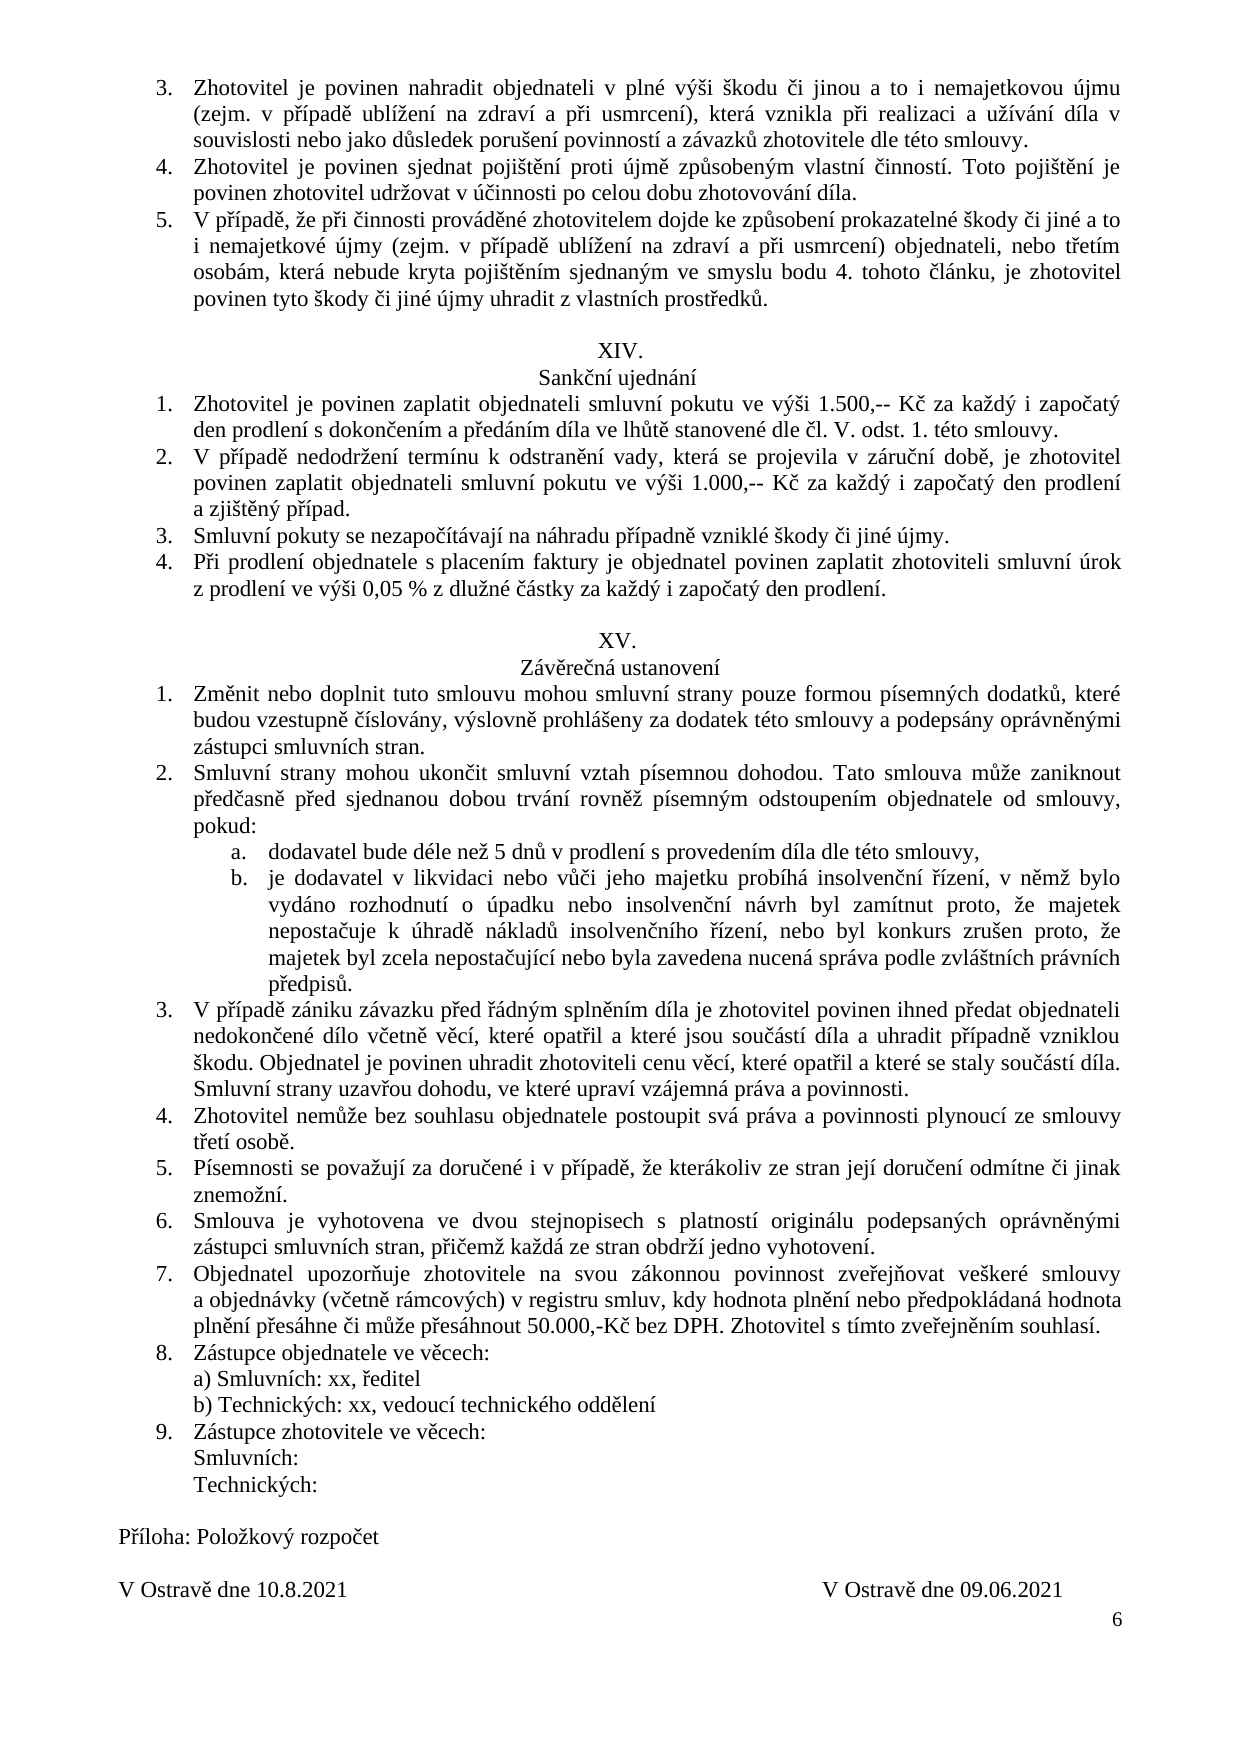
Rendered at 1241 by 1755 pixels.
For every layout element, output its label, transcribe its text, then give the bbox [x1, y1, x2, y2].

text b) Technických: xx, vedoucí technického oddělení [193, 1392, 1122, 1418]
list Zhotovitel je povinen zaplatit objednateli smluvní pokutu ve výši 1.500,-- Kč za každý i započatý den prodlení s dokončením a předáním díla ve lhůtě stanovené dle čl. V. odst. 1. této smlouvy. [156, 390, 1122, 443]
list Zhotovitel je povinen nahradit objednateli v plné výši škodu či jinou a to i nemajetkovou újmu (zejm. v případě ublížení na zdraví a při usmrcení), která vznikla při realizaci a užívání díla v souvislosti nebo jako důsledek porušení povinností a závazků zhotovitele dle této smlouvy. [156, 74, 1122, 153]
list je dodavatel v likvidaci nebo vůči jeho majetku probíhá insolvenční řízení, v němž bylo vydáno rozhodnutí o úpadku nebo insolvenční návrh byl zamítnut proto, že majetek nepostačuje k úhradě nákladů insolvenčního řízení, nebo byl konkurs zrušen proto, že majetek byl zcela nepostačující nebo byla zavedena nucená správa podle zvláštních právních předpisů. [231, 864, 1122, 996]
text a) Smluvních: xx, ředitel [193, 1365, 1122, 1392]
subtitle Sankční ujednání [118, 364, 1122, 390]
subtitle XV. [118, 627, 1122, 654]
list Písemnosti se považují za doručené i v případě, že kterákoliv ze stran její doručení odmítne či jinak znemožní. [156, 1154, 1122, 1207]
text Technických: [193, 1471, 1122, 1497]
text Smluvních: [193, 1444, 1122, 1471]
subtitle Závěrečná ustanovení [118, 654, 1122, 680]
list Zhotovitel je povinen sjednat pojištění proti újmě způsobeným vlastní činností. Toto pojištění je povinen zhotovitel udržovat v účinnosti po celou dobu zhotovování díla. [156, 153, 1122, 206]
list Smluvní pokuty se nezapočítávají na náhradu případně vzniklé škody či jiné újmy. [156, 522, 1122, 548]
list Smluvní strany mohou ukončit smluvní vztah písemnou dohodou. Tato smlouva může zaniknout předčasně před sjednanou dobou trvání rovněž písemným odstoupením objednatele od smlouvy, pokud: [156, 759, 1122, 838]
list Zhotovitel nemůže bez souhlasu objednatele postoupit svá práva a povinnosti plynoucí ze smlouvy třetí osobě. [156, 1102, 1122, 1154]
text Příloha: Položkový rozpočet [118, 1523, 1122, 1550]
list Objednatel upozorňuje zhotovitele na svou zákonnou povinnost zveřejňovat veškeré smlouvy a objednávky (včetně rámcových) v registru smluv, kdy hodnota plnění nebo předpokládaná hodnota plnění přesáhne či může přesáhnout 50.000,-Kč bez DPH. Zhotovitel s tímto zveřejněním souhlasí. [156, 1260, 1122, 1339]
list V případě, že při činnosti prováděné zhotovitelem dojde ke způsobení prokazatelné škody či jiné a to i nemajetkové újmy (zejm. v případě ublížení na zdraví a při usmrcení) objednateli, nebo třetím osobám, která nebude kryta pojištěním sjednaným ve smyslu bodu 4. tohoto článku, je zhotovitel povinen tyto škody či jiné újmy uhradit z vlastních prostředků. [156, 206, 1122, 311]
text V Ostravě dne 10.8.2021 V Ostravě dne 09.06.2021 [118, 1576, 1122, 1602]
list Zástupce zhotovitele ve věcech: [156, 1418, 1122, 1444]
list Zástupce objednatele ve věcech: [156, 1339, 1122, 1365]
list V případě nedodržení termínu k odstranění vady, která se projevila v záruční době, je zhotovitel povinen zaplatit objednateli smluvní pokutu ve výši 1.000,-- Kč za každý i započatý den prodlení a zjištěný případ. [156, 443, 1122, 522]
list Při prodlení objednatele s placením faktury je objednatel povinen zaplatit zhotoviteli smluvní úrok z prodlení ve výši 0,05 % z dlužné částky za každý i započatý den prodlení. [156, 548, 1122, 601]
subtitle XIV. [118, 337, 1122, 364]
list dodavatel bude déle než 5 dnů v prodlení s provedením díla dle této smlouvy, [231, 838, 1122, 864]
list Smlouva je vyhotovena ve dvou stejnopisech s platností originálu podepsaných oprávněnými zástupci smluvních stran, přičemž každá ze stran obdrží jedno vyhotovení. [156, 1207, 1122, 1260]
list V případě zániku závazku před řádným splněním díla je zhotovitel povinen ihned předat objednateli nedokončené dílo včetně věcí, které opatřil a které jsou součástí díla a uhradit případně vzniklou škodu. Objednatel je povinen uhradit zhotoviteli cenu věcí, které opatřil a které se staly součástí díla. Smluvní strany uzavřou dohodu, ve které upraví vzájemná práva a povinnosti. [156, 996, 1122, 1102]
list Změnit nebo doplnit tuto smlouvu mohou smluvní strany pouze formou písemných dodatků, které budou vzestupně číslovány, výslovně prohlášeny za dodatek této smlouvy a podepsány oprávněnými zástupci smluvních stran. [156, 680, 1122, 759]
